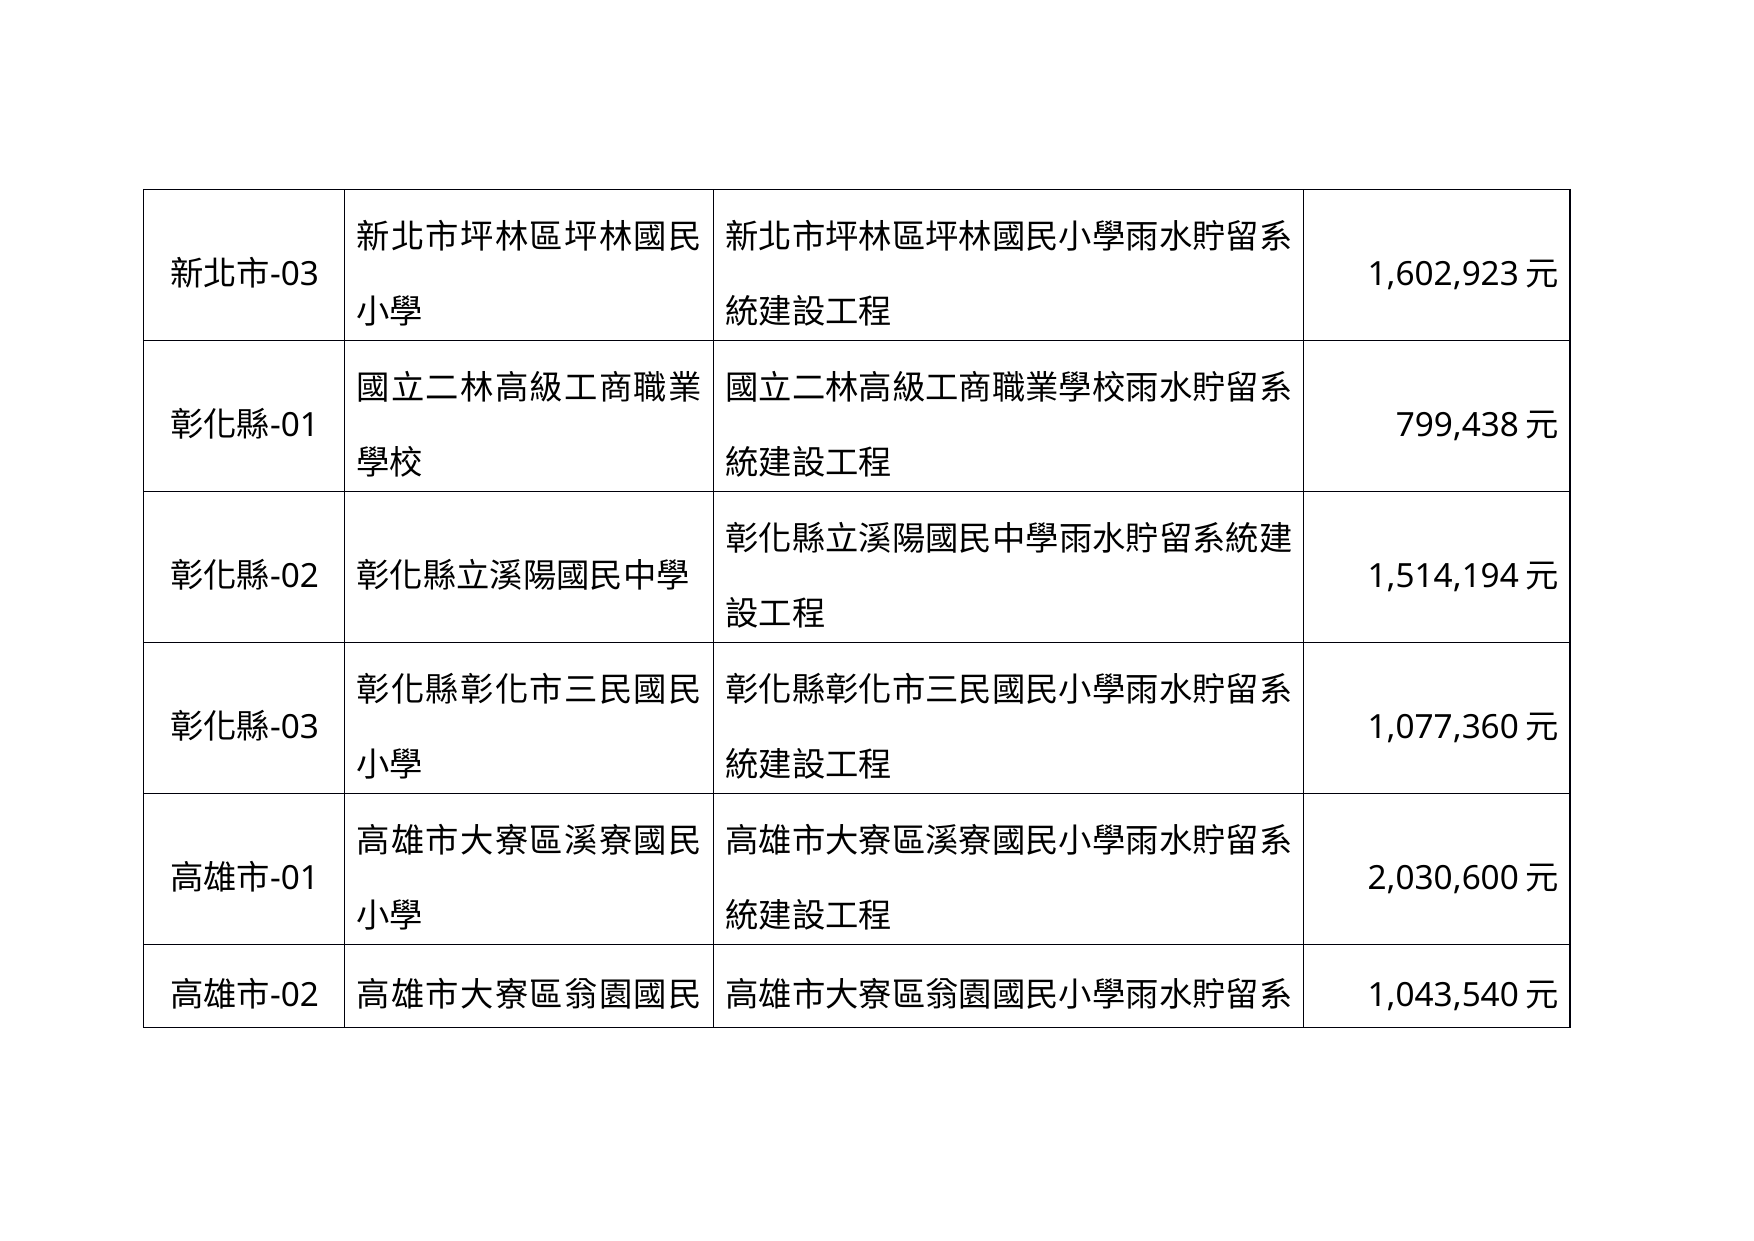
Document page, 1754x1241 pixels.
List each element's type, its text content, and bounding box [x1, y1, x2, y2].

table_cell 高雄市-02 [144, 945, 344, 1027]
table_cell 彰化縣-02 [144, 492, 344, 642]
table_cell 新北市-03 [144, 190, 344, 340]
table_cell 彰化縣-01 [144, 341, 344, 491]
table_cell 新北市坪林區坪林國民小學 [345, 190, 713, 340]
table_cell 彰化縣立溪陽國民中學 [345, 492, 713, 642]
table_cell 高雄市大寮區翁園國民小學雨水貯留系 [714, 945, 1303, 1027]
table_cell 彰化縣立溪陽國民中學雨水貯留系統建設工程 [714, 492, 1303, 642]
table_cell 799,438元 [1304, 341, 1569, 491]
table_cell 2,030,600元 [1304, 794, 1569, 944]
table_cell 1,043,540元 [1304, 945, 1569, 1027]
table_cell 高雄市大寮區溪寮國民小學 [345, 794, 713, 944]
table_cell 1,514,194元 [1304, 492, 1569, 642]
table_cell 彰化縣彰化市三民國民小學雨水貯留系統建設工程 [714, 643, 1303, 793]
table_cell 新北市坪林區坪林國民小學雨水貯留系統建設工程 [714, 190, 1303, 340]
table_cell 國立二林高級工商職業學校雨水貯留系統建設工程 [714, 341, 1303, 491]
table_cell 1,602,923元 [1304, 190, 1569, 340]
table_cell 彰化縣-03 [144, 643, 344, 793]
table_cell 1,077,360元 [1304, 643, 1569, 793]
table_cell 高雄市大寮區翁園國民 [345, 945, 713, 1027]
table_cell 高雄市大寮區溪寮國民小學雨水貯留系統建設工程 [714, 794, 1303, 944]
table_cell 彰化縣彰化市三民國民小學 [345, 643, 713, 793]
table_cell 高雄市-01 [144, 794, 344, 944]
table_cell 國立二林高級工商職業學校 [345, 341, 713, 491]
